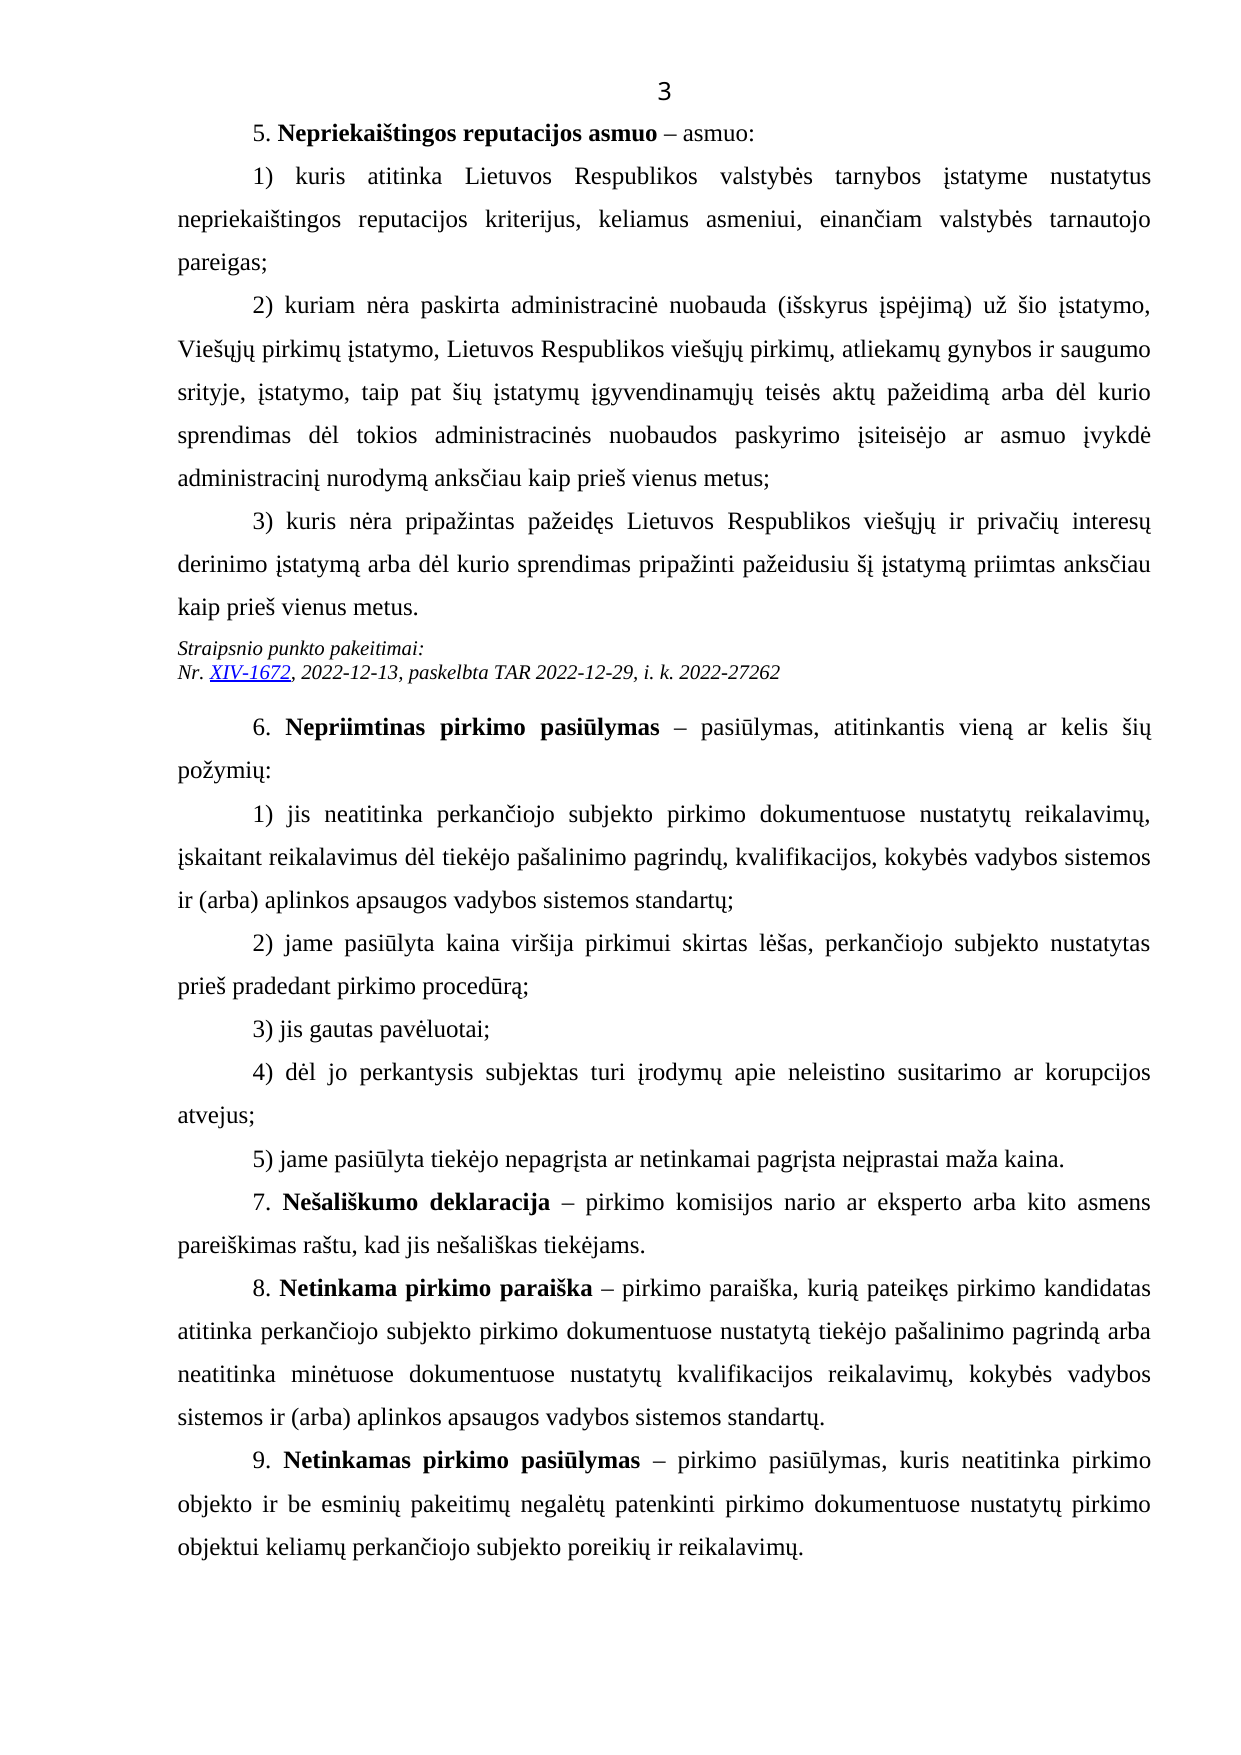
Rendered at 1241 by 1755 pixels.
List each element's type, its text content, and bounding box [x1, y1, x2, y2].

text Straipsnio punkto pakeitimai: [177, 636, 1152, 660]
text 6. Nepriimtinas pirkimo pasiūlymas – pasiūlymas, atitinkantis vieną ar kelis šių požymių: [177, 712, 1152, 784]
text 3) kuris nėra pripažintas pažeidęs Lietuvos Respublikos viešųjų ir privačių interesų derinimo įstatymą arba dėl kurio sprendimas pripažinti pažeidusiu šį įstatymą priimtas anksčiau kaip prieš vienus metus. [177, 506, 1152, 621]
text 2) jame pasiūlyta kaina viršija pirkimui skirtas lėšas, perkančiojo subjekto nustatytas prieš pradedant pirkimo procedūrą; [177, 928, 1152, 1000]
text 3) jis gautas pavėluotai; [177, 1014, 1152, 1043]
subtitle 5. Nepriekaištingos reputacijos asmuo – asmuo: [177, 118, 1152, 147]
subtitle 1) kuris atitinka Lietuvos Respublikos valstybės tarnybos įstatyme nustatytus nepriekaištingos reputacijos kriterijus, keliamus asmeniui, einančiam valstybės tarnautojo pareigas; [177, 161, 1152, 276]
text 8. Netinkama pirkimo paraiška – pirkimo paraiška, kurią pateikęs pirkimo kandidatas atitinka perkančiojo subjekto pirkimo dokumentuose nustatytą tiekėjo pašalinimo pagrindą arba neatitinka minėtuose dokumentuose nustatytų kvalifikacijos reikalavimų, kokybės vadybos sistemos ir (arba) aplinkos apsaugos vadybos sistemos standartų. [177, 1273, 1152, 1431]
text Nr. XIV-1672, 2022-12-13, paskelbta TAR 2022-12-29, i. k. 2022-27262 [177, 660, 1152, 684]
text 7. Nešališkumo deklaracija – pirkimo komisijos nario ar eksperto arba kito asmens pareiškimas raštu, kad jis nešališkas tiekėjams. [177, 1187, 1152, 1259]
text 4) dėl jo perkantysis subjektas turi įrodymų apie neleistino susitarimo ar korupcijos atvejus; [177, 1057, 1152, 1129]
text 1) jis neatitinka perkančiojo subjekto pirkimo dokumentuose nustatytų reikalavimų, įskaitant reikalavimus dėl tiekėjo pašalinimo pagrindų, kvalifikacijos, kokybės vadybos sistemos ir (arba) aplinkos apsaugos vadybos sistemos standartų; [177, 799, 1152, 914]
subtitle 2) kuriam nėra paskirta administracinė nuobauda (išskyrus įspėjimą) už šio įstatymo, Viešųjų pirkimų įstatymo, Lietuvos Respublikos viešųjų pirkimų, atliekamų gynybos ir saugumo srityje, įstatymo, taip pat šių įstatymų įgyvendinamųjų teisės aktų pažeidimą arba dėl kurio sprendimas dėl tokios administracinės nuobaudos paskyrimo įsiteisėjo ar asmuo įvykdė administracinį nurodymą anksčiau kaip prieš vienus metus; [177, 291, 1152, 492]
text 5) jame pasiūlyta tiekėjo nepagrįsta ar netinkamai pagrįsta neįprastai maža kaina. [177, 1144, 1152, 1172]
text 9. Netinkamas pirkimo pasiūlymas – pirkimo pasiūlymas, kuris neatitinka pirkimo objekto ir be esminių pakeitimų negalėtų patenkinti pirkimo dokumentuose nustatytų pirkimo objektui keliamų perkančiojo subjekto poreikių ir reikalavimų. [177, 1446, 1152, 1561]
